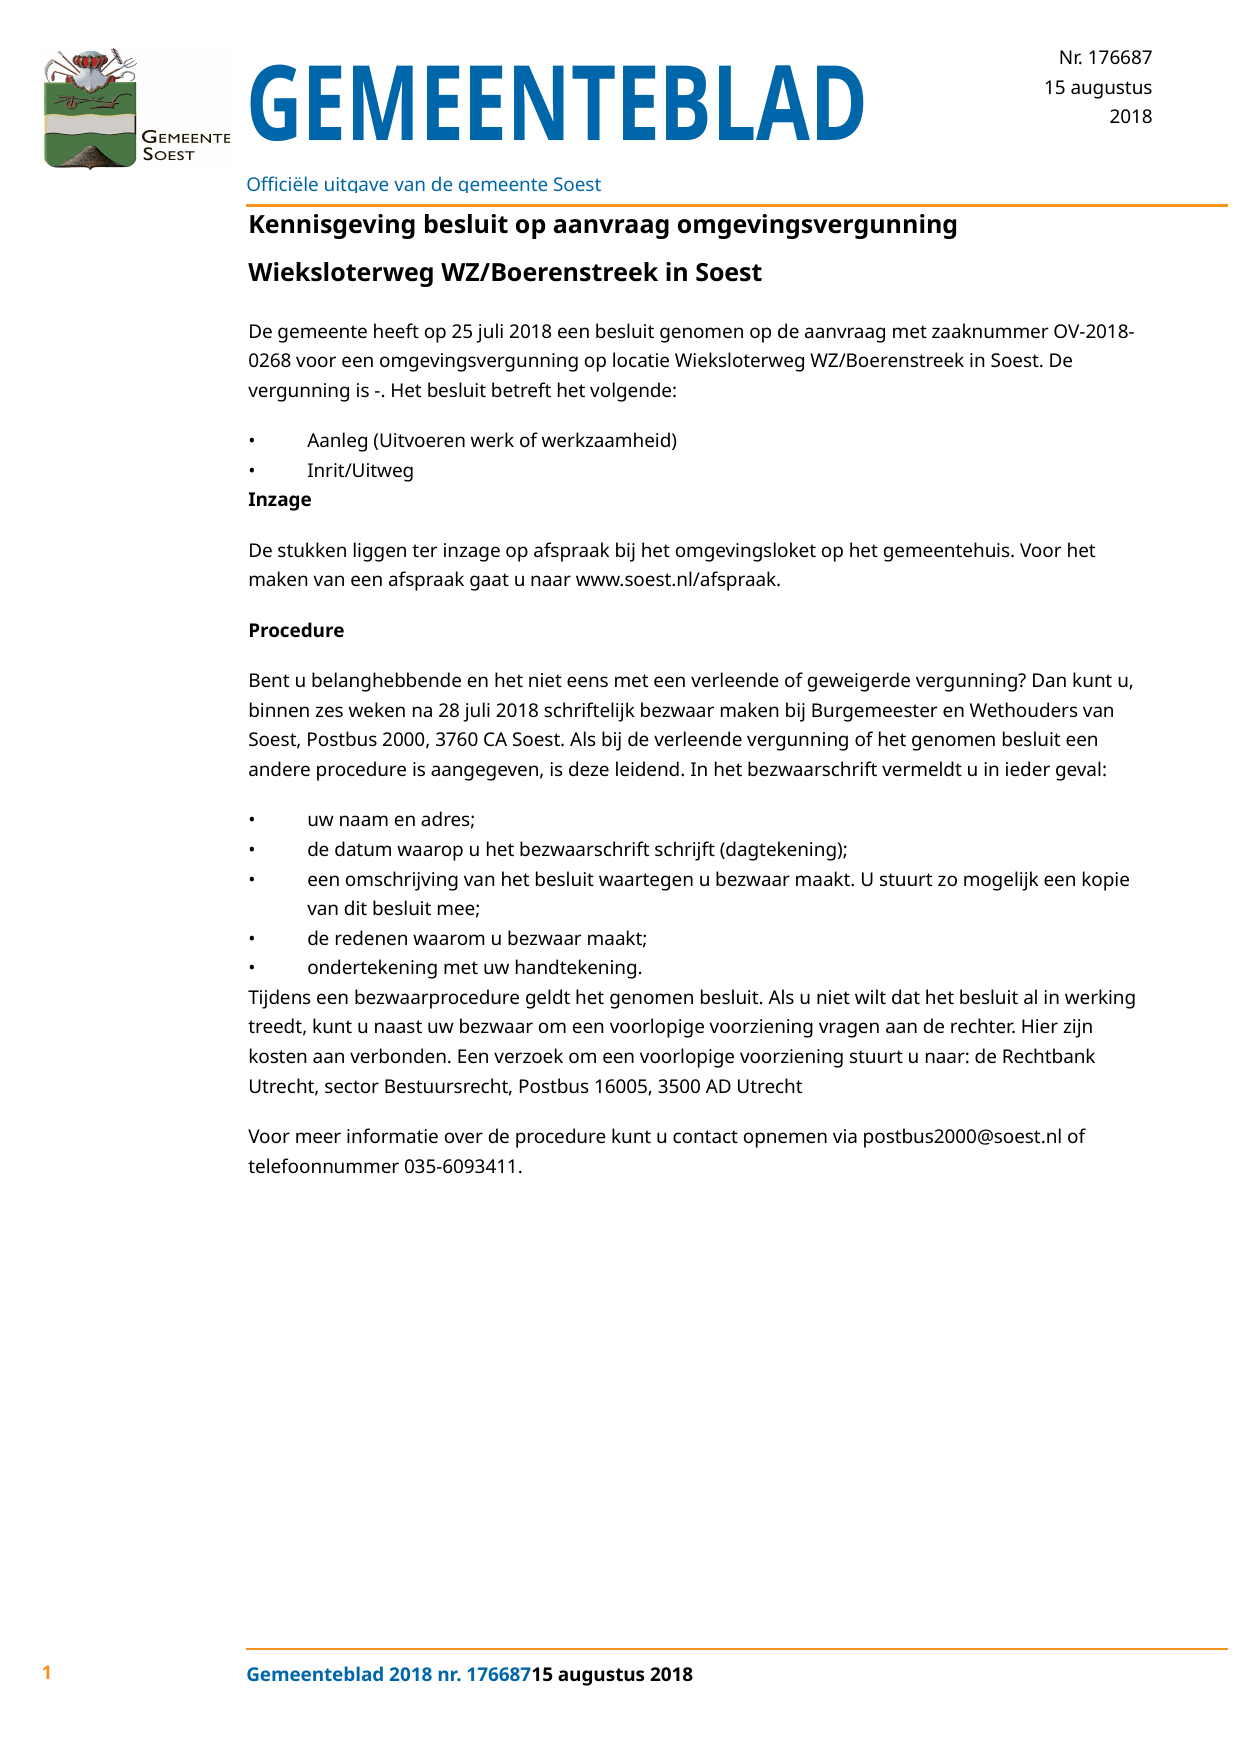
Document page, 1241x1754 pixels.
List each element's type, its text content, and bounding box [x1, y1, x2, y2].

list een omschrijving van het besluit waartegen u bezwaar maakt. U stuurt zo mogelijk een kopie van dit besluit mee; [248, 866, 1152, 921]
list de redenen waarom u bezwaar maakt; [248, 925, 1152, 951]
text Kennisgeving besluit op aanvraag omgevingsvergunning Wieksloterweg WZ/Boerenstreek in Soest [248, 207, 1152, 288]
picture [41, 47, 231, 172]
text Voor meer informatie over de procedure kunt u contact opnemen via postbus2000@soest.nl of telefoonnummer 035-6093411. [248, 1123, 1152, 1179]
text De gemeente heeft op 25 juli 2018 een besluit genomen op de aanvraag met zaaknummer OV-2018-0268 voor een omgevingsvergunning op locatie Wieksloterweg WZ/Boerenstreek in Soest. De vergunning is -. Het besluit betreft het volgende: [248, 318, 1152, 403]
text Procedure [248, 617, 1152, 643]
text Tijdens een bezwaarprocedure geldt het genomen besluit. Als u niet wilt dat het besluit al in werking treedt, kunt u naast uw bezwaar om een voorlopige voorziening vragen aan de rechter. Hier zijn kosten aan verbonden. Een verzoek om een voorlopige voorziening stuurt u naar: de Rechtbank Utrecht, sector Bestuursrecht, Postbus 16005, 3500 AD Utrecht [248, 984, 1152, 1099]
list Inrit/Uitweg [248, 457, 1152, 483]
list ondertekening met uw handtekening. [248, 954, 1152, 980]
text Inzage [248, 487, 1152, 512]
list de datum waarop u het bezwaarschrift schrijft (dagtekening); [248, 836, 1152, 862]
list Aanleg (Uitvoeren werk of werkzaamheid) [248, 427, 1152, 453]
list uw naam en adres; [248, 807, 1152, 832]
text Bent u belanghebbende en het niet eens met een verleende of geweigerde vergunning? Dan kunt u, binnen zes weken na 28 juli 2018 schriftelijk bezwaar maken bij Burgemeester en Wethouders van Soest, Postbus 2000, 3760 CA Soest. Als bij de verleende vergunning of het genomen besluit een andere procedure is aangegeven, is deze leidend. In het bezwaarschrift vermeldt u in ieder geval: [248, 667, 1152, 782]
text De stukken liggen ter inzage op afspraak bij het omgevingsloket op het gemeentehuis. Voor het maken van een afspraak gaat u naar www.soest.nl/afspraak. [248, 537, 1152, 592]
